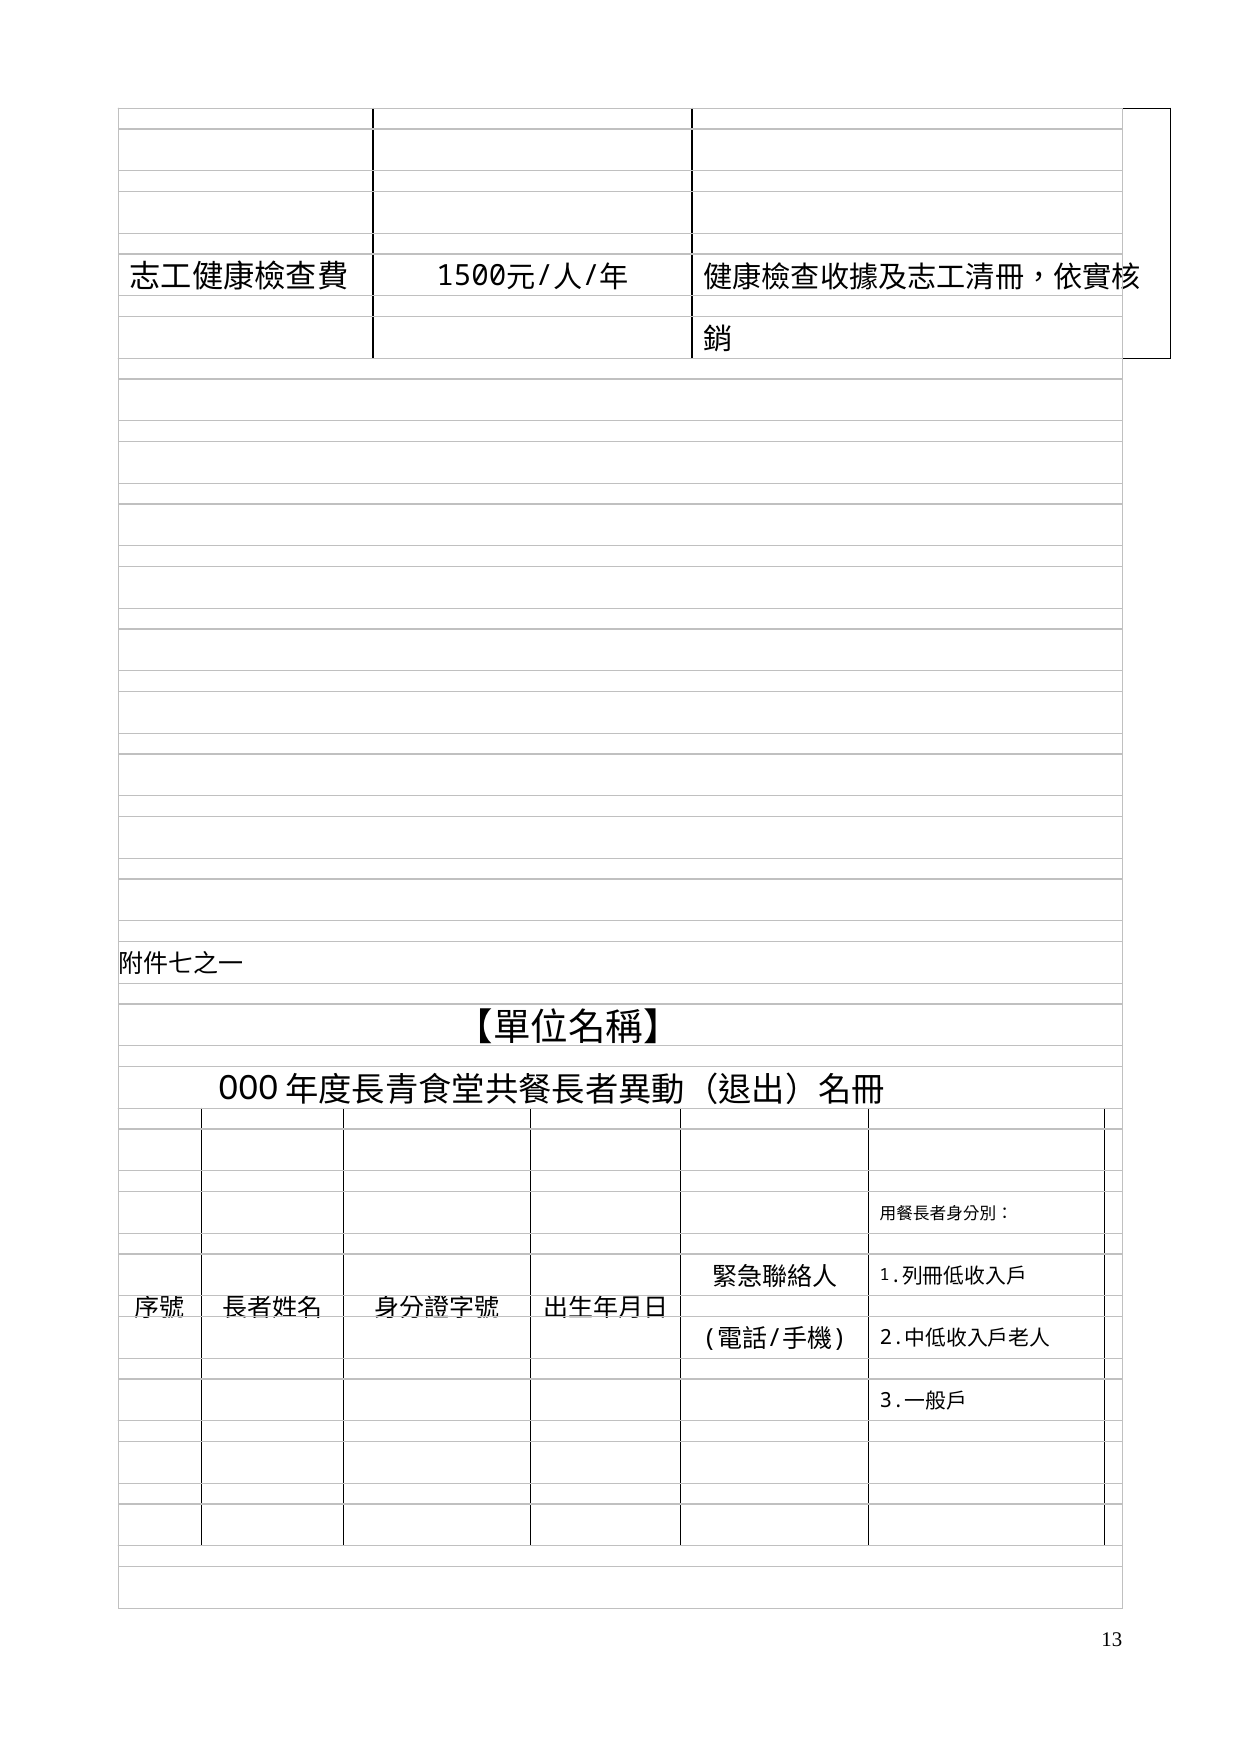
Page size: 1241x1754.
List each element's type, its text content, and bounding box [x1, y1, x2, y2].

table_header 序號 [119, 1296, 147, 1316]
table_header [681, 1359, 868, 1378]
table_header [869, 1359, 1104, 1378]
table_header 用餐長者身分別： [869, 1192, 1104, 1233]
table_header 長者姓名 [308, 1296, 343, 1316]
table_cell [119, 171, 372, 191]
table_header 長者姓名 [202, 1359, 343, 1378]
table_header 序號 [119, 1359, 201, 1378]
table_header 出生年月日 [531, 1130, 680, 1170]
table_cell [119, 192, 372, 233]
text OOO年度長青食堂共餐長者異動（退出）名冊 [119, 1067, 1122, 1108]
table_header 身分證字號 [485, 1296, 530, 1316]
text [119, 984, 1122, 1003]
table_header 身分證字號 [344, 1359, 530, 1378]
table_cell 1500元/人/年 [374, 255, 691, 295]
table_cell [681, 1484, 868, 1503]
table_cell [374, 317, 691, 358]
table_header 長者姓名 [202, 1234, 343, 1253]
table_cell 健康檢查收據及志工清冊，依實核銷 [693, 130, 1122, 170]
table_header 出生年月日 [582, 1296, 606, 1316]
table_header 序號 [170, 1296, 201, 1316]
table_cell [531, 1442, 680, 1483]
table_header 長者姓名 [202, 1380, 343, 1420]
table_cell 健康檢查收據及志工清冊，依實核銷 [693, 109, 1122, 128]
table_cell [119, 130, 372, 170]
table_header 出生年月日 [531, 1109, 680, 1128]
table_header 身分證字號 [407, 1306, 417, 1316]
table_cell [869, 1442, 1104, 1483]
table_cell [374, 171, 691, 191]
table_cell [344, 1442, 530, 1483]
table_header 3.一般戶 [869, 1380, 1104, 1420]
table_header [681, 1192, 868, 1233]
table_header [869, 1130, 1104, 1170]
table_cell [681, 1505, 868, 1545]
table_header [681, 1296, 868, 1316]
table_cell 健康檢查收據及志工清冊，依實核銷 [693, 317, 1122, 358]
table_header 序號 [119, 1192, 201, 1233]
table_cell [202, 1505, 343, 1545]
table_header 2.中低收入戶老人 [869, 1317, 1104, 1358]
table_cell [119, 296, 372, 316]
table_header 序號 [119, 1109, 201, 1128]
table_header 身分證字號 [387, 1296, 409, 1316]
table_header 長者姓名 [230, 1296, 257, 1316]
table_header 長者姓名 [202, 1109, 343, 1128]
table_cell [119, 1505, 201, 1545]
table_header 序號 [119, 1234, 201, 1253]
table_header [869, 1296, 1104, 1316]
text [119, 1046, 1122, 1066]
table_cell [119, 234, 372, 253]
table_header 身分證字號 [344, 1380, 530, 1420]
table_header 出生年月日 [531, 1296, 554, 1316]
table_header 序號 [137, 1296, 175, 1316]
table_header 出生年月日 [531, 1255, 680, 1295]
table_header [681, 1130, 868, 1170]
table_header 長者姓名 [202, 1255, 343, 1295]
table_cell [869, 1421, 1104, 1441]
table_header [681, 1109, 868, 1128]
table_header 長者姓名 [202, 1317, 343, 1358]
table_cell 健康檢查收據及志工清冊，依實核銷 [693, 234, 1122, 253]
table_header 長者姓名 [259, 1296, 277, 1316]
table_cell [344, 1484, 530, 1503]
table_cell [869, 1484, 1104, 1503]
table_header 出生年月日 [531, 1192, 680, 1233]
table_header 身分證字號 [344, 1171, 530, 1191]
table_header 長者姓名 [202, 1130, 343, 1170]
table_cell 志工健康檢查費 [119, 255, 372, 295]
table_cell [531, 1421, 680, 1441]
table_header 身分證字號 [344, 1317, 530, 1358]
text 附件七之一 [119, 942, 1122, 983]
table_header 出生年月日 [531, 1234, 680, 1253]
table_header 身分證字號 [344, 1130, 530, 1170]
table_cell [681, 1442, 868, 1483]
table_cell [374, 109, 691, 128]
table_header 出生年月日 [601, 1296, 623, 1316]
table_header [869, 1109, 1104, 1128]
table_cell [374, 296, 691, 316]
table_header [681, 1234, 868, 1253]
table_cell [344, 1421, 530, 1441]
table_cell [202, 1484, 343, 1503]
table_header 緊急聯絡人 [681, 1255, 868, 1295]
table_cell [119, 1421, 201, 1441]
table_header 序號 [119, 1380, 201, 1420]
table_cell 健康檢查收據及志工清冊，依實核銷 [693, 171, 1122, 191]
table_header 出生年月日 [531, 1359, 680, 1378]
table_header 身分證字號 [344, 1192, 530, 1233]
table_cell [119, 109, 372, 128]
table_header 身分證字號 [344, 1109, 530, 1128]
table_cell [374, 130, 691, 170]
table_header 出生年月日 [531, 1380, 680, 1420]
table_cell [681, 1421, 868, 1441]
table_header 1.列冊低收入戶 [869, 1255, 1104, 1295]
table_header 序號 [119, 1171, 201, 1191]
table_header 出生年月日 [531, 1317, 680, 1358]
table_cell 健康檢查收據及志工清冊，依實核銷 [693, 255, 1122, 295]
table_cell [202, 1421, 343, 1441]
table_cell [374, 234, 691, 253]
table_cell [119, 317, 372, 358]
table_cell [531, 1484, 680, 1503]
table_header 長者姓名 [291, 1296, 307, 1316]
table_header 長者姓名 [202, 1296, 228, 1316]
table_header 長者姓名 [202, 1192, 343, 1233]
table_header 出生年月日 [639, 1296, 680, 1316]
table_cell 健康檢查收據及志工清冊，依實核銷 [1123, 109, 1170, 358]
table_header 出生年月日 [556, 1296, 580, 1316]
table_header [869, 1171, 1104, 1191]
text 【單位名稱】 [119, 1005, 1122, 1045]
table_cell [344, 1505, 530, 1545]
table_cell [202, 1442, 343, 1483]
table_cell [119, 1442, 201, 1483]
table_header (電話/手機) [681, 1317, 868, 1358]
table_header 序號 [119, 1317, 201, 1358]
table_cell [869, 1505, 1104, 1545]
table_header 身分證字號 [344, 1296, 386, 1316]
table_cell [119, 1484, 201, 1503]
table_header 長者姓名 [277, 1296, 289, 1316]
table_header 身分證字號 [416, 1296, 490, 1316]
table_header [681, 1380, 868, 1420]
table_header 長者姓名 [202, 1171, 343, 1191]
table_header 身分證字號 [405, 1296, 418, 1304]
table_header 身分證字號 [344, 1234, 530, 1253]
table_cell 健康檢查收據及志工清冊，依實核銷 [693, 192, 1122, 233]
table_cell 健康檢查收據及志工清冊，依實核銷 [693, 296, 1122, 316]
table_header [869, 1234, 1104, 1253]
table_header [681, 1171, 868, 1191]
table_header 身分證字號 [344, 1255, 530, 1295]
text [119, 921, 1122, 941]
table_cell [531, 1505, 680, 1545]
table_header 序號 [119, 1255, 201, 1295]
table_header 序號 [119, 1130, 201, 1170]
table_cell [374, 192, 691, 233]
table_header 出生年月日 [531, 1171, 680, 1191]
